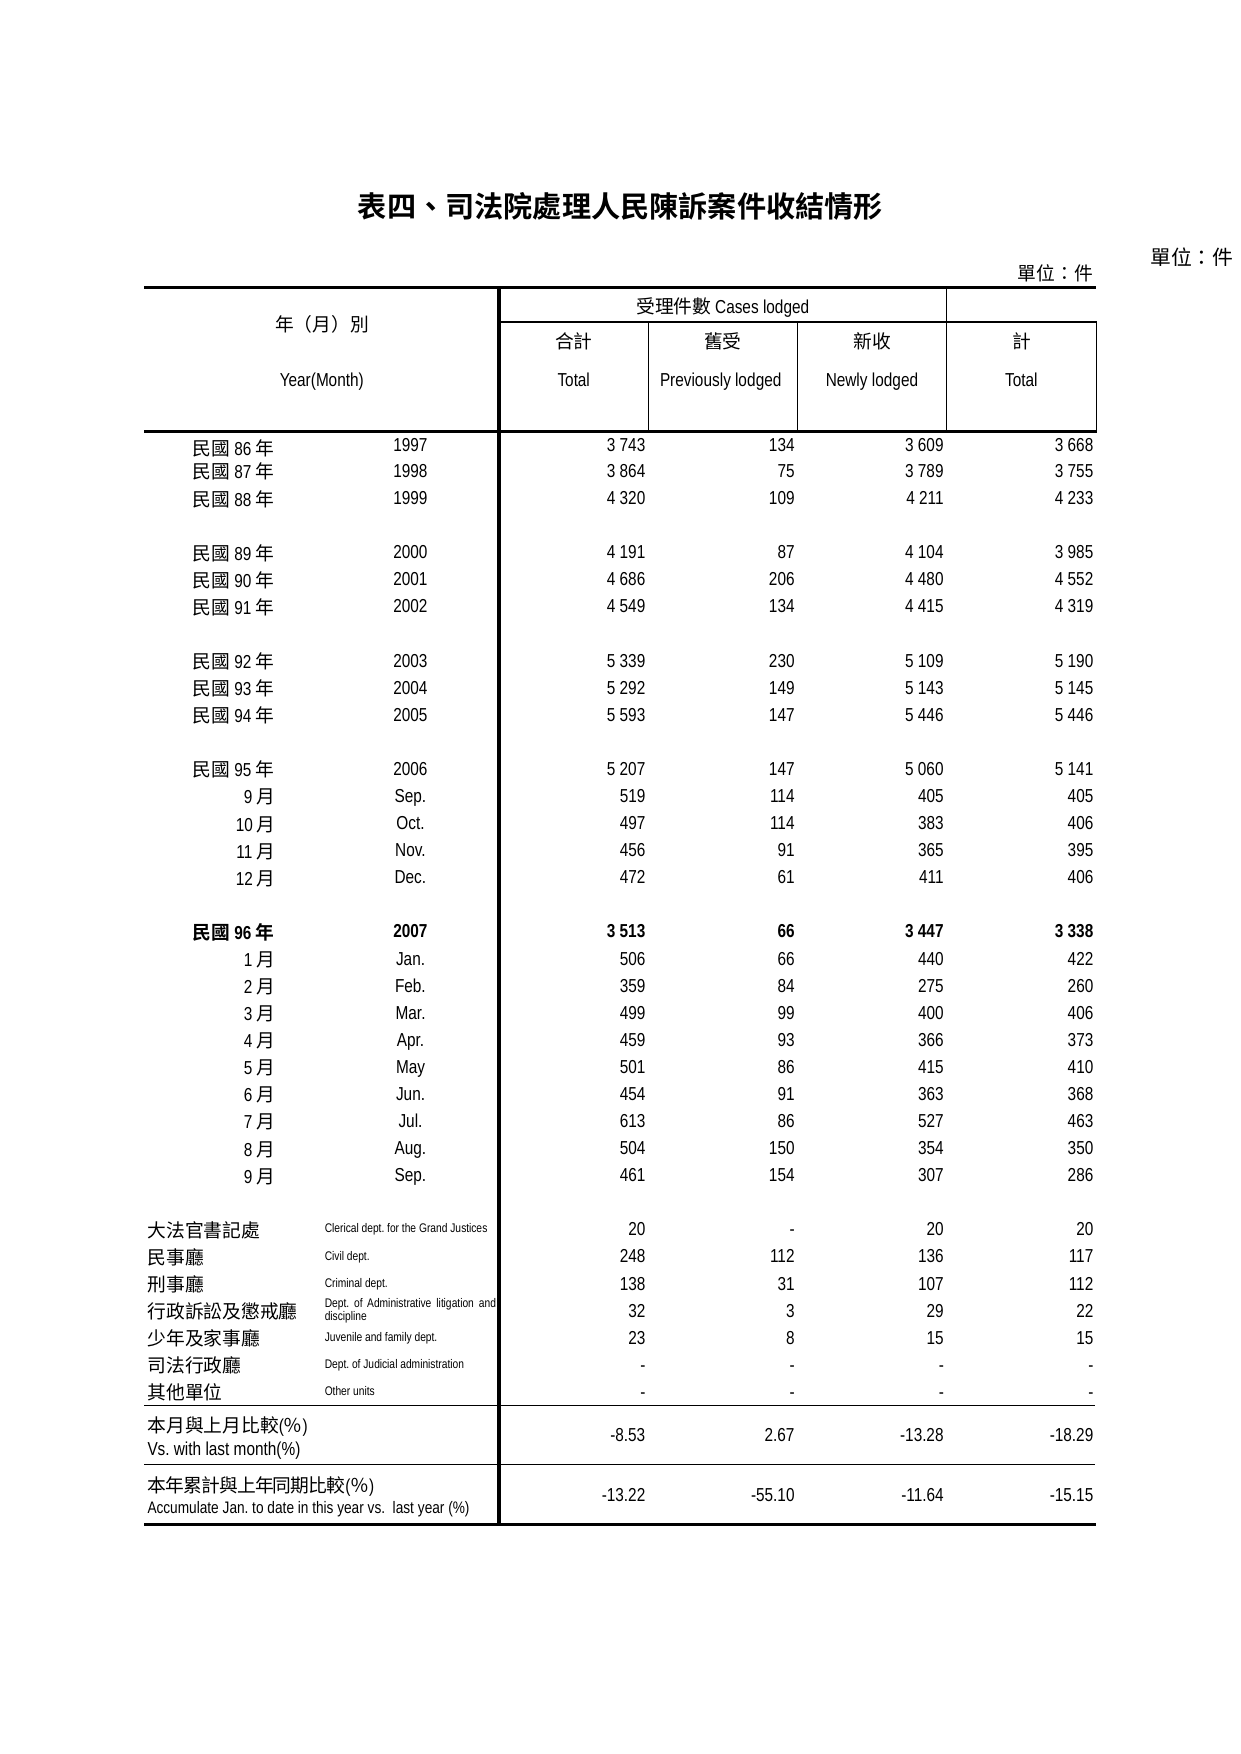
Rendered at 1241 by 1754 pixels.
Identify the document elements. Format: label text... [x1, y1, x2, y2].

table_cell 新收 [798, 323, 946, 357]
table_cell Feb. [322, 972, 497, 999]
table_cell Total [501, 357, 648, 428]
table_cell -13.28 [797, 1406, 946, 1464]
table_cell [501, 728, 648, 755]
table_cell [648, 620, 797, 647]
table_cell 其他單位 [144, 1378, 322, 1405]
table_cell 20 [946, 1216, 1096, 1243]
table_cell 527 [797, 1107, 946, 1134]
table_cell 5 060 [797, 755, 946, 782]
table_cell 3 [648, 1297, 797, 1324]
table_cell [946, 891, 1096, 918]
table_cell 2006 [322, 755, 497, 782]
table_cell Apr. [322, 1026, 497, 1053]
table_cell [322, 511, 497, 538]
table_cell 5 339 [501, 647, 648, 674]
table_cell - [797, 1351, 946, 1378]
table_cell 613 [501, 1107, 648, 1134]
table_cell [322, 620, 497, 647]
table_cell Dec. [322, 864, 497, 891]
table_cell - [501, 1378, 648, 1405]
table_cell 3 789 [797, 457, 946, 484]
table_cell 4 415 [797, 593, 946, 620]
table_cell 150 [648, 1134, 797, 1161]
table_cell 354 [797, 1134, 946, 1161]
table_cell 405 [946, 782, 1096, 809]
table_cell 359 [501, 972, 648, 999]
table_cell 舊受 [649, 323, 797, 357]
table_cell 472 [501, 864, 648, 891]
table_cell 少年及家事廳 [144, 1324, 322, 1351]
table_cell 307 [797, 1161, 946, 1188]
table_cell 422 [946, 945, 1096, 972]
table_cell 3 985 [946, 539, 1096, 566]
table_cell [797, 728, 946, 755]
table_cell 5 292 [501, 674, 648, 701]
table_cell 民國 91年 [144, 593, 322, 620]
table_cell 1月 [144, 945, 322, 972]
table_cell 15 [946, 1324, 1096, 1351]
table_cell 刑事廳 [144, 1270, 322, 1297]
table_cell 2004 [322, 674, 497, 701]
table_cell 2000 [322, 539, 497, 566]
table_cell [501, 1189, 648, 1216]
table_cell 456 [501, 836, 648, 863]
table_cell 2003 [322, 647, 497, 674]
table_cell 10月 [144, 809, 322, 836]
table_cell 410 [946, 1053, 1096, 1080]
table_cell [797, 511, 946, 538]
table_cell Oct. [322, 809, 497, 836]
table_cell 5 145 [946, 674, 1096, 701]
table_cell Mar. [322, 999, 497, 1026]
table_cell 5 593 [501, 701, 648, 728]
table_cell [501, 511, 648, 538]
table_cell Juvenile and family dept. [322, 1324, 497, 1351]
table_cell [797, 620, 946, 647]
table_cell 406 [946, 999, 1096, 1026]
table_cell Jul. [322, 1107, 497, 1134]
table_cell 4 552 [946, 566, 1096, 593]
table_cell 行政訴訟及懲戒廳 [144, 1297, 322, 1324]
table_cell 405 [797, 782, 946, 809]
table_cell 計 [947, 323, 1096, 357]
table_cell Dept. of Judicial administration [322, 1351, 497, 1378]
table_cell 5 207 [501, 755, 648, 782]
table_cell 112 [648, 1243, 797, 1270]
table_cell 3 609 [797, 433, 946, 457]
table_cell 373 [946, 1026, 1096, 1053]
table_cell - [648, 1351, 797, 1378]
table_cell [946, 511, 1096, 538]
table_cell 3 668 [946, 433, 1096, 457]
table_cell 350 [946, 1134, 1096, 1161]
table_cell 5 109 [797, 647, 946, 674]
table_cell [946, 728, 1096, 755]
table_cell 1998 [322, 457, 497, 484]
table_cell 8月 [144, 1134, 322, 1161]
table_cell 415 [797, 1053, 946, 1080]
table_cell Criminal dept. [322, 1270, 497, 1297]
table_cell 2月 [144, 972, 322, 999]
table_cell 66 [648, 945, 797, 972]
table_cell 12月 [144, 864, 322, 891]
table_cell -55.10 [648, 1465, 797, 1523]
table_cell 民國 93年 [144, 674, 322, 701]
text [1150, 233, 1240, 241]
table_cell 230 [648, 647, 797, 674]
table_cell 147 [648, 755, 797, 782]
table_cell -15.15 [946, 1464, 1096, 1523]
table_cell Aug. [322, 1134, 497, 1161]
table_cell 3 755 [946, 457, 1096, 484]
table_cell [322, 728, 497, 755]
table_cell 134 [648, 433, 797, 457]
table_cell 3 864 [501, 457, 648, 484]
table_cell 363 [797, 1080, 946, 1107]
table_cell Newly lodged [798, 357, 946, 428]
table_cell Dept. of Administrative litigation and discipline [322, 1297, 497, 1324]
table_cell 147 [648, 701, 797, 728]
table_cell Other units [322, 1378, 497, 1405]
table_cell 87 [648, 539, 797, 566]
table_cell Previously lodged [649, 357, 797, 428]
table_cell 29 [797, 1297, 946, 1324]
table_cell - [648, 1378, 797, 1405]
table_cell 506 [501, 945, 648, 972]
table_cell 8 [648, 1324, 797, 1351]
table_cell 22 [946, 1297, 1096, 1324]
table_cell [144, 511, 322, 538]
table_cell 2001 [322, 566, 497, 593]
table_cell 民國 90年 [144, 566, 322, 593]
table_cell 114 [648, 809, 797, 836]
table_cell 4 104 [797, 539, 946, 566]
table_cell Jan. [322, 945, 497, 972]
table_cell 7月 [144, 1107, 322, 1134]
table_cell 20 [797, 1216, 946, 1243]
table_cell 23 [501, 1324, 648, 1351]
table_cell 6月 [144, 1080, 322, 1107]
table_cell [322, 891, 497, 918]
table_cell 1997 [322, 433, 497, 457]
table_cell 440 [797, 945, 946, 972]
table_cell 民事廳 [144, 1243, 322, 1270]
table_cell 3 447 [797, 918, 946, 945]
table_cell Clerical dept. for the Grand Justices [322, 1216, 497, 1243]
table_cell 民國 96年 [144, 918, 322, 945]
table_cell - [797, 1378, 946, 1405]
table_cell 4月 [144, 1026, 322, 1053]
table_cell 454 [501, 1080, 648, 1107]
table_cell [946, 620, 1096, 647]
table_cell 499 [501, 999, 648, 1026]
table_cell 406 [946, 864, 1096, 891]
table_cell 5 446 [946, 701, 1096, 728]
table_cell [946, 1189, 1096, 1216]
table_cell May [322, 1053, 497, 1080]
table_cell 411 [797, 864, 946, 891]
table_cell [648, 728, 797, 755]
table_cell 61 [648, 864, 797, 891]
table_cell [501, 891, 648, 918]
table_cell 5 190 [946, 647, 1096, 674]
table_cell 2007 [322, 918, 497, 945]
table_cell 365 [797, 836, 946, 863]
table_cell [144, 728, 322, 755]
table_cell 3 743 [501, 433, 648, 457]
table_header 年（月）別 [144, 289, 497, 357]
table_cell -8.53 [501, 1406, 648, 1464]
table_cell 117 [946, 1243, 1096, 1270]
table_cell 504 [501, 1134, 648, 1161]
table_cell [797, 1189, 946, 1216]
table_cell 134 [648, 593, 797, 620]
table_cell Civil dept. [322, 1243, 497, 1270]
table_cell 154 [648, 1161, 797, 1188]
table_cell 114 [648, 782, 797, 809]
table_cell 15 [797, 1324, 946, 1351]
text 單位：件 [1150, 241, 1240, 266]
table_cell 400 [797, 999, 946, 1026]
table_cell 民國 89年 [144, 539, 322, 566]
table_cell -18.29 [946, 1405, 1096, 1464]
table_cell 民國 87年 [144, 457, 322, 484]
table_cell 383 [797, 809, 946, 836]
table_cell 286 [946, 1161, 1096, 1188]
table_cell 136 [797, 1243, 946, 1270]
table_cell [648, 1189, 797, 1216]
table_cell Sep. [322, 782, 497, 809]
table_cell [144, 1189, 322, 1216]
table_cell 20 [501, 1216, 648, 1243]
text [1150, 266, 1240, 273]
table_cell 31 [648, 1270, 797, 1297]
table_cell -13.22 [501, 1465, 648, 1523]
table_cell 463 [946, 1107, 1096, 1134]
table_cell [797, 891, 946, 918]
table_cell 民國 88年 [144, 484, 322, 511]
table_cell 84 [648, 972, 797, 999]
table_header 受理件數Cases lodged [501, 289, 946, 321]
table_cell 4 549 [501, 593, 648, 620]
table_cell [144, 620, 322, 647]
table_cell 91 [648, 1080, 797, 1107]
table_cell 149 [648, 674, 797, 701]
table_cell 461 [501, 1161, 648, 1188]
table_cell 4 320 [501, 484, 648, 511]
table_cell -11.64 [797, 1465, 946, 1523]
table_cell - [501, 1351, 648, 1378]
table_cell Year(Month) [144, 357, 497, 428]
table_cell [648, 511, 797, 538]
table_cell 107 [797, 1270, 946, 1297]
table_cell 合計 [501, 323, 648, 357]
table_cell 2005 [322, 701, 497, 728]
table_cell 4 191 [501, 539, 648, 566]
table_cell 大法官書記處 [144, 1216, 322, 1243]
table_cell 司法行政廳 [144, 1351, 322, 1378]
table_cell [322, 1189, 497, 1216]
table_cell 3 513 [501, 918, 648, 945]
table_cell 2.67 [648, 1406, 797, 1464]
table_cell [501, 620, 648, 647]
table_cell 5 143 [797, 674, 946, 701]
table_cell 368 [946, 1080, 1096, 1107]
table_cell 民國 92年 [144, 647, 322, 674]
table_cell 4 211 [797, 484, 946, 511]
table_cell 4 480 [797, 566, 946, 593]
text 表四、司法院處理人民陳訴案件收結情形 [148, 183, 1092, 225]
table_cell 4 233 [946, 484, 1096, 511]
table_cell - [946, 1351, 1096, 1378]
table_cell 86 [648, 1107, 797, 1134]
table_cell 99 [648, 999, 797, 1026]
table_cell 91 [648, 836, 797, 863]
table_cell 395 [946, 836, 1096, 863]
table_cell 2002 [322, 593, 497, 620]
table_cell 9月 [144, 782, 322, 809]
table_cell - [946, 1378, 1096, 1405]
table_cell 4 319 [946, 593, 1096, 620]
table_cell Jun. [322, 1080, 497, 1107]
table_cell 206 [648, 566, 797, 593]
table_cell 5 141 [946, 755, 1096, 782]
table_cell Total [947, 357, 1096, 428]
table_cell 5 446 [797, 701, 946, 728]
table_cell 66 [648, 918, 797, 945]
table_cell [144, 891, 322, 918]
table_cell 406 [946, 809, 1096, 836]
table_cell 3月 [144, 999, 322, 1026]
table_cell 民國 86年 [144, 433, 322, 457]
table_cell 497 [501, 809, 648, 836]
table_cell 9月 [144, 1161, 322, 1188]
table_cell Nov. [322, 836, 497, 863]
table_cell 民國 95年 [144, 755, 322, 782]
table_cell 459 [501, 1026, 648, 1053]
table_cell 248 [501, 1243, 648, 1270]
text 單位：件 [148, 259, 1092, 286]
table_cell 本年累計與上年同期比較(％) Accumulate Jan. to date in this year vs. last year (%) [144, 1465, 497, 1523]
table_cell 5月 [144, 1053, 322, 1080]
table_cell Sep. [322, 1161, 497, 1188]
table_cell 3 338 [946, 918, 1096, 945]
table_cell 109 [648, 484, 797, 511]
table_cell 4 686 [501, 566, 648, 593]
table_cell - [648, 1216, 797, 1243]
table_cell 366 [797, 1026, 946, 1053]
table_cell 501 [501, 1053, 648, 1080]
table_cell 86 [648, 1053, 797, 1080]
table_cell 32 [501, 1297, 648, 1324]
table_cell 本月與上月比較(％) Vs. with last month(%) [144, 1406, 497, 1464]
table_cell [648, 891, 797, 918]
table_cell 112 [946, 1270, 1096, 1297]
table_cell 11月 [144, 836, 322, 863]
table_cell 519 [501, 782, 648, 809]
table_cell 75 [648, 457, 797, 484]
table_cell 1999 [322, 484, 497, 511]
table_cell 275 [797, 972, 946, 999]
table_cell 260 [946, 972, 1096, 999]
table_cell 138 [501, 1270, 648, 1297]
table_cell 民國 94年 [144, 701, 322, 728]
table_cell 93 [648, 1026, 797, 1053]
table_header [947, 289, 1096, 321]
